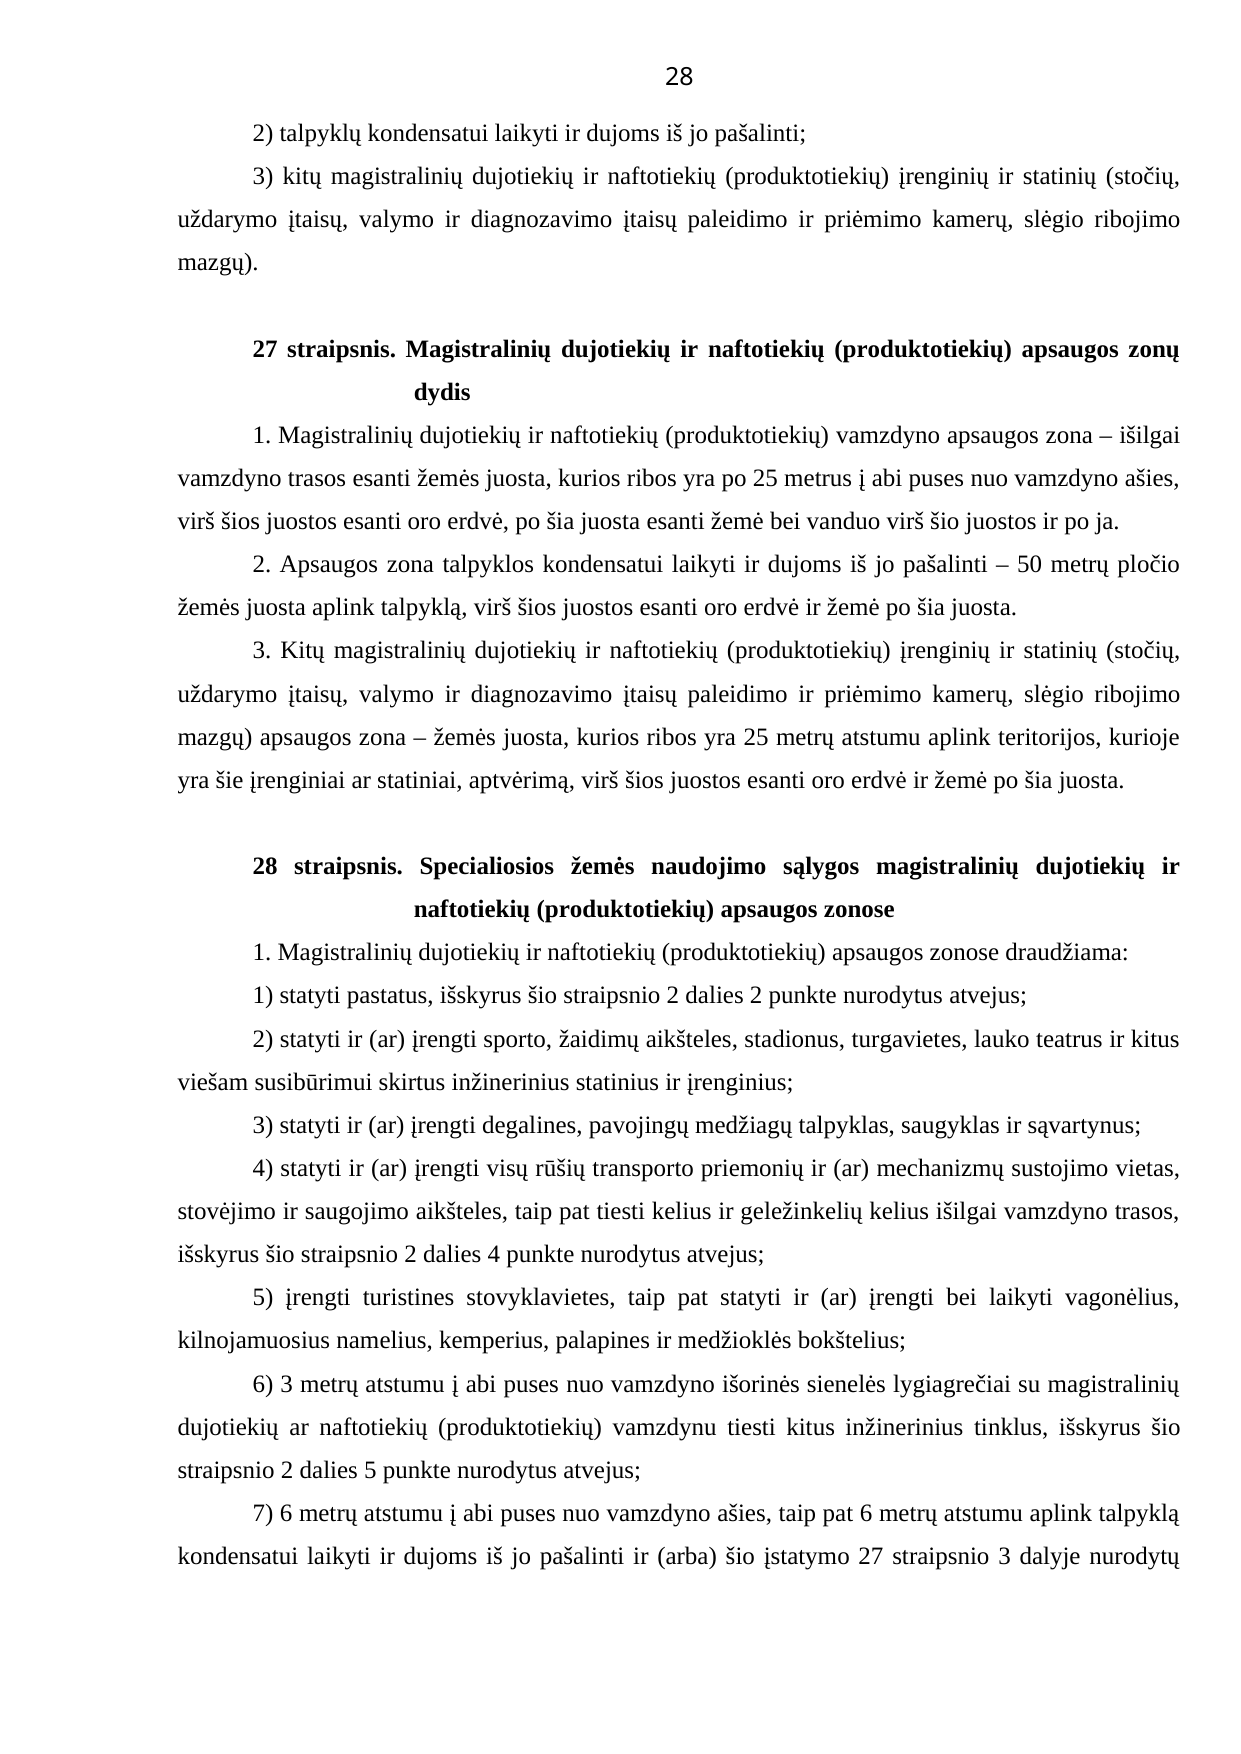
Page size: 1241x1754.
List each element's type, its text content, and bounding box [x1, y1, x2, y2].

text 2) talpyklų kondensatui laikyti ir dujoms iš jo pašalinti; [177, 118, 1181, 147]
text 6) 3 metrų atstumu į abi puses nuo vamzdyno išorinės sienelės lygiagrečiai su magistralinių dujotiekių ar naftotiekių (produktotiekių) vamzdynu tiesti kitus inžinerinius tinklus, išskyrus šio straipsnio 2 dalies 5 punkte nurodytus atvejus; [177, 1369, 1181, 1484]
text 4) statyti ir (ar) įrengti visų rūšių transporto priemonių ir (ar) mechanizmų sustojimo vietas, stovėjimo ir saugojimo aikšteles, taip pat tiesti kelius ir geležinkelių kelius išilgai vamzdyno trasos, išskyrus šio straipsnio 2 dalies 4 punkte nurodytus atvejus; [177, 1153, 1181, 1268]
text 5) įrengti turistines stovyklavietes, taip pat statyti ir (ar) įrengti bei laikyti vagonėlius, kilnojamuosius namelius, kemperius, palapines ir medžioklės bokštelius; [177, 1282, 1181, 1354]
text 28 straipsnis. Specialiosios žemės naudojimo sąlygos magistralinių dujotiekių ir naftotiekių (produktotiekių) apsaugos zonose [252, 851, 1181, 923]
text 1. Magistralinių dujotiekių ir naftotiekių (produktotiekių) vamzdyno apsaugos zona – išilgai vamzdyno trasos esanti žemės juosta, kurios ribos yra po 25 metrus į abi puses nuo vamzdyno ašies, virš šios juostos esanti oro erdvė, po šia juosta esanti žemė bei vanduo virš šio juostos ir po ja. [177, 420, 1181, 535]
text 1. Magistralinių dujotiekių ir naftotiekių (produktotiekių) apsaugos zonose draudžiama: [177, 937, 1181, 966]
text 3. Kitų magistralinių dujotiekių ir naftotiekių (produktotiekių) įrenginių ir statinių (stočių, uždarymo įtaisų, valymo ir diagnozavimo įtaisų paleidimo ir priėmimo kamerų, slėgio ribojimo mazgų) apsaugos zona – žemės juosta, kurios ribos yra 25 metrų atstumu aplink teritorijos, kurioje yra šie įrenginiai ar statiniai, aptvėrimą, virš šios juostos esanti oro erdvė ir žemė po šia juosta. [177, 636, 1181, 794]
text 1) statyti pastatus, išskyrus šio straipsnio 2 dalies 2 punkte nurodytus atvejus; [177, 981, 1181, 1009]
text 27 straipsnis. Magistralinių dujotiekių ir naftotiekių (produktotiekių) apsaugos zonų dydis [252, 334, 1181, 406]
text 2. Apsaugos zona talpyklos kondensatui laikyti ir dujoms iš jo pašalinti – 50 metrų pločio žemės juosta aplink talpyklą, virš šios juostos esanti oro erdvė ir žemė po šia juosta. [177, 549, 1181, 621]
text 2) statyti ir (ar) įrengti sporto, žaidimų aikšteles, stadionus, turgavietes, lauko teatrus ir kitus viešam susibūrimui skirtus inžinerinius statinius ir įrenginius; [177, 1024, 1181, 1096]
text 7) 6 metrų atstumu į abi puses nuo vamzdyno ašies, taip pat 6 metrų atstumu aplink talpyklą kondensatui laikyti ir dujoms iš jo pašalinti ir (arba) šio įstatymo 27 straipsnio 3 dalyje nurodytų [177, 1498, 1181, 1570]
text 3) statyti ir (ar) įrengti degalines, pavojingų medžiagų talpyklas, saugyklas ir sąvartynus; [177, 1110, 1181, 1139]
text 3) kitų magistralinių dujotiekių ir naftotiekių (produktotiekių) įrenginių ir statinių (stočių, uždarymo įtaisų, valymo ir diagnozavimo įtaisų paleidimo ir priėmimo kamerų, slėgio ribojimo mazgų). [177, 161, 1181, 276]
